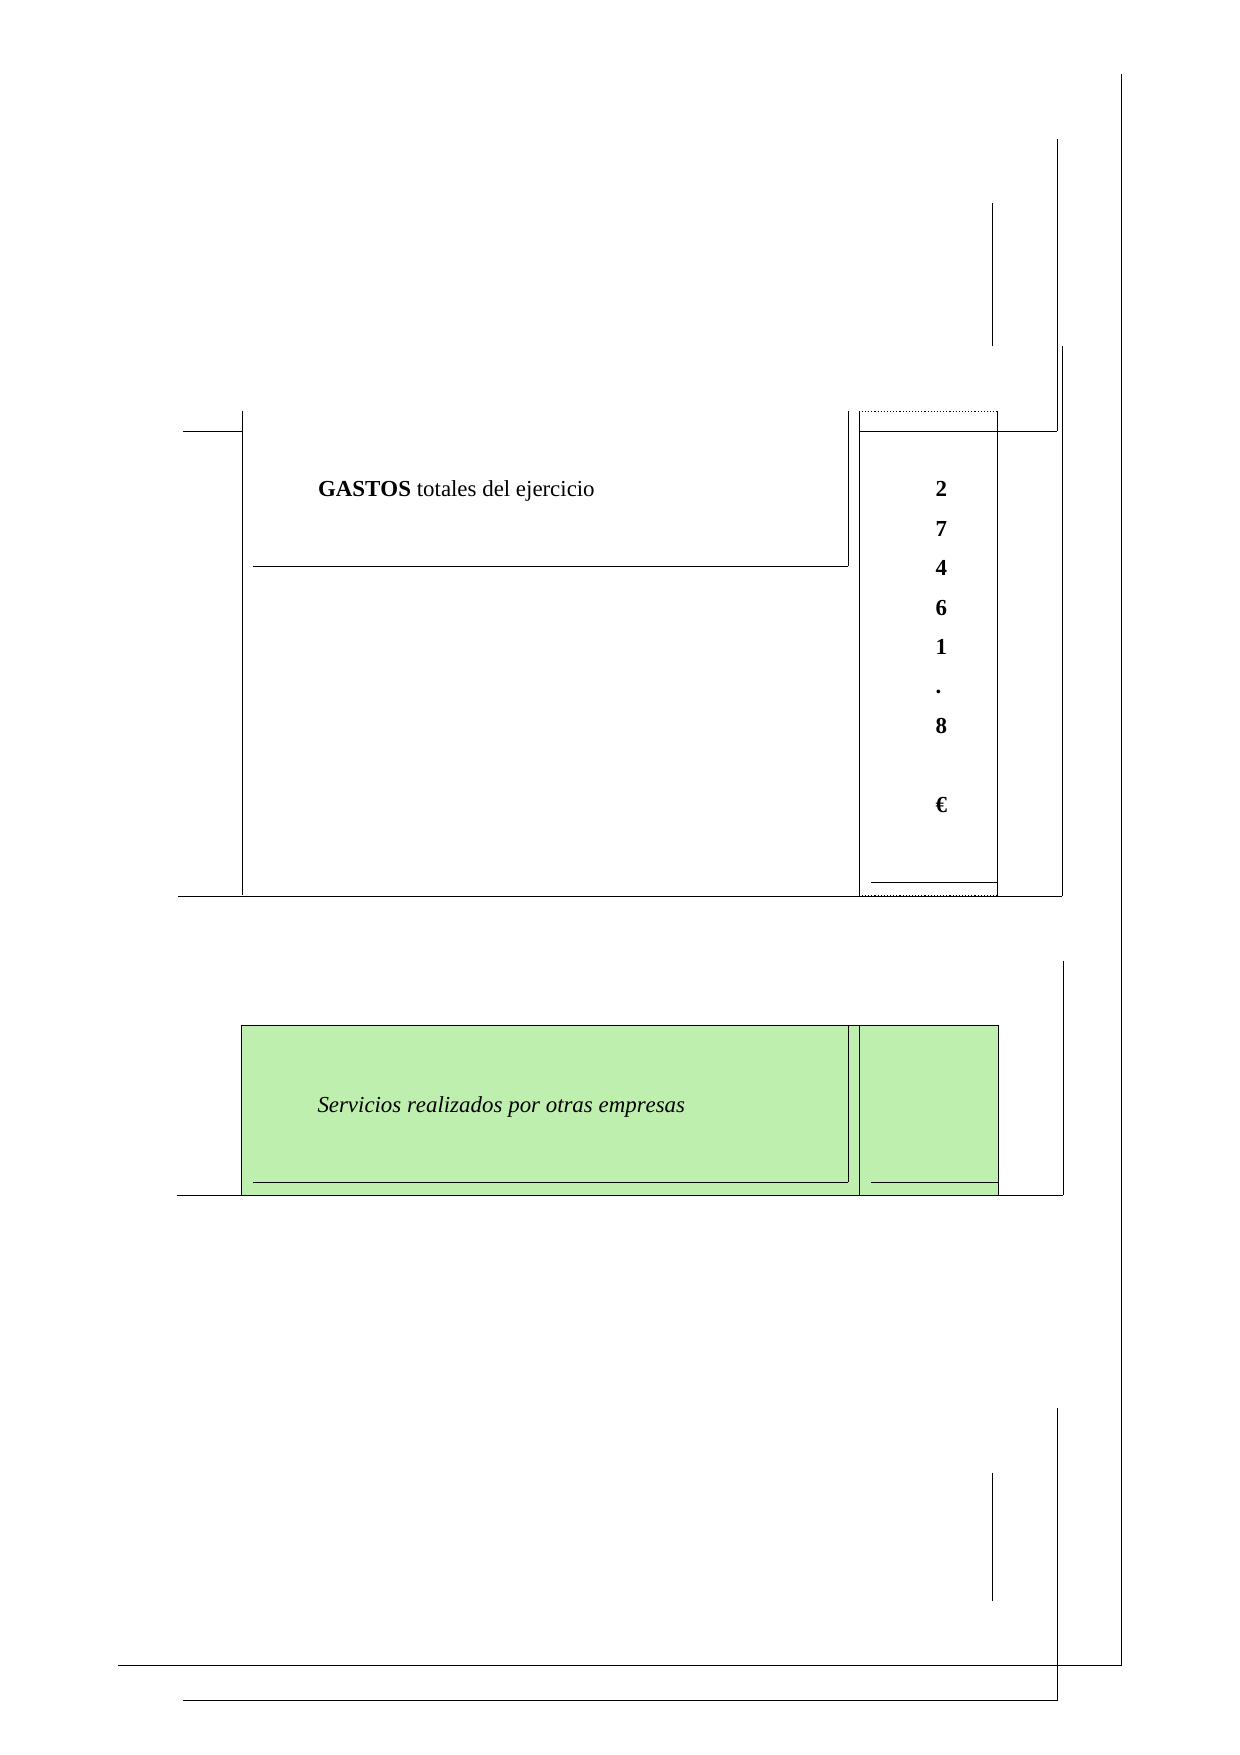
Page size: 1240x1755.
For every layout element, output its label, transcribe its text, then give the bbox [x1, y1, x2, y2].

table_header [860, 1026, 998, 1195]
table_header Servicios realizados por otras empresas [242, 1026, 859, 1195]
table_cell GASTOS totales del ejercicio [243, 411, 859, 895]
table_cell 27461.8 € [860, 411, 997, 895]
